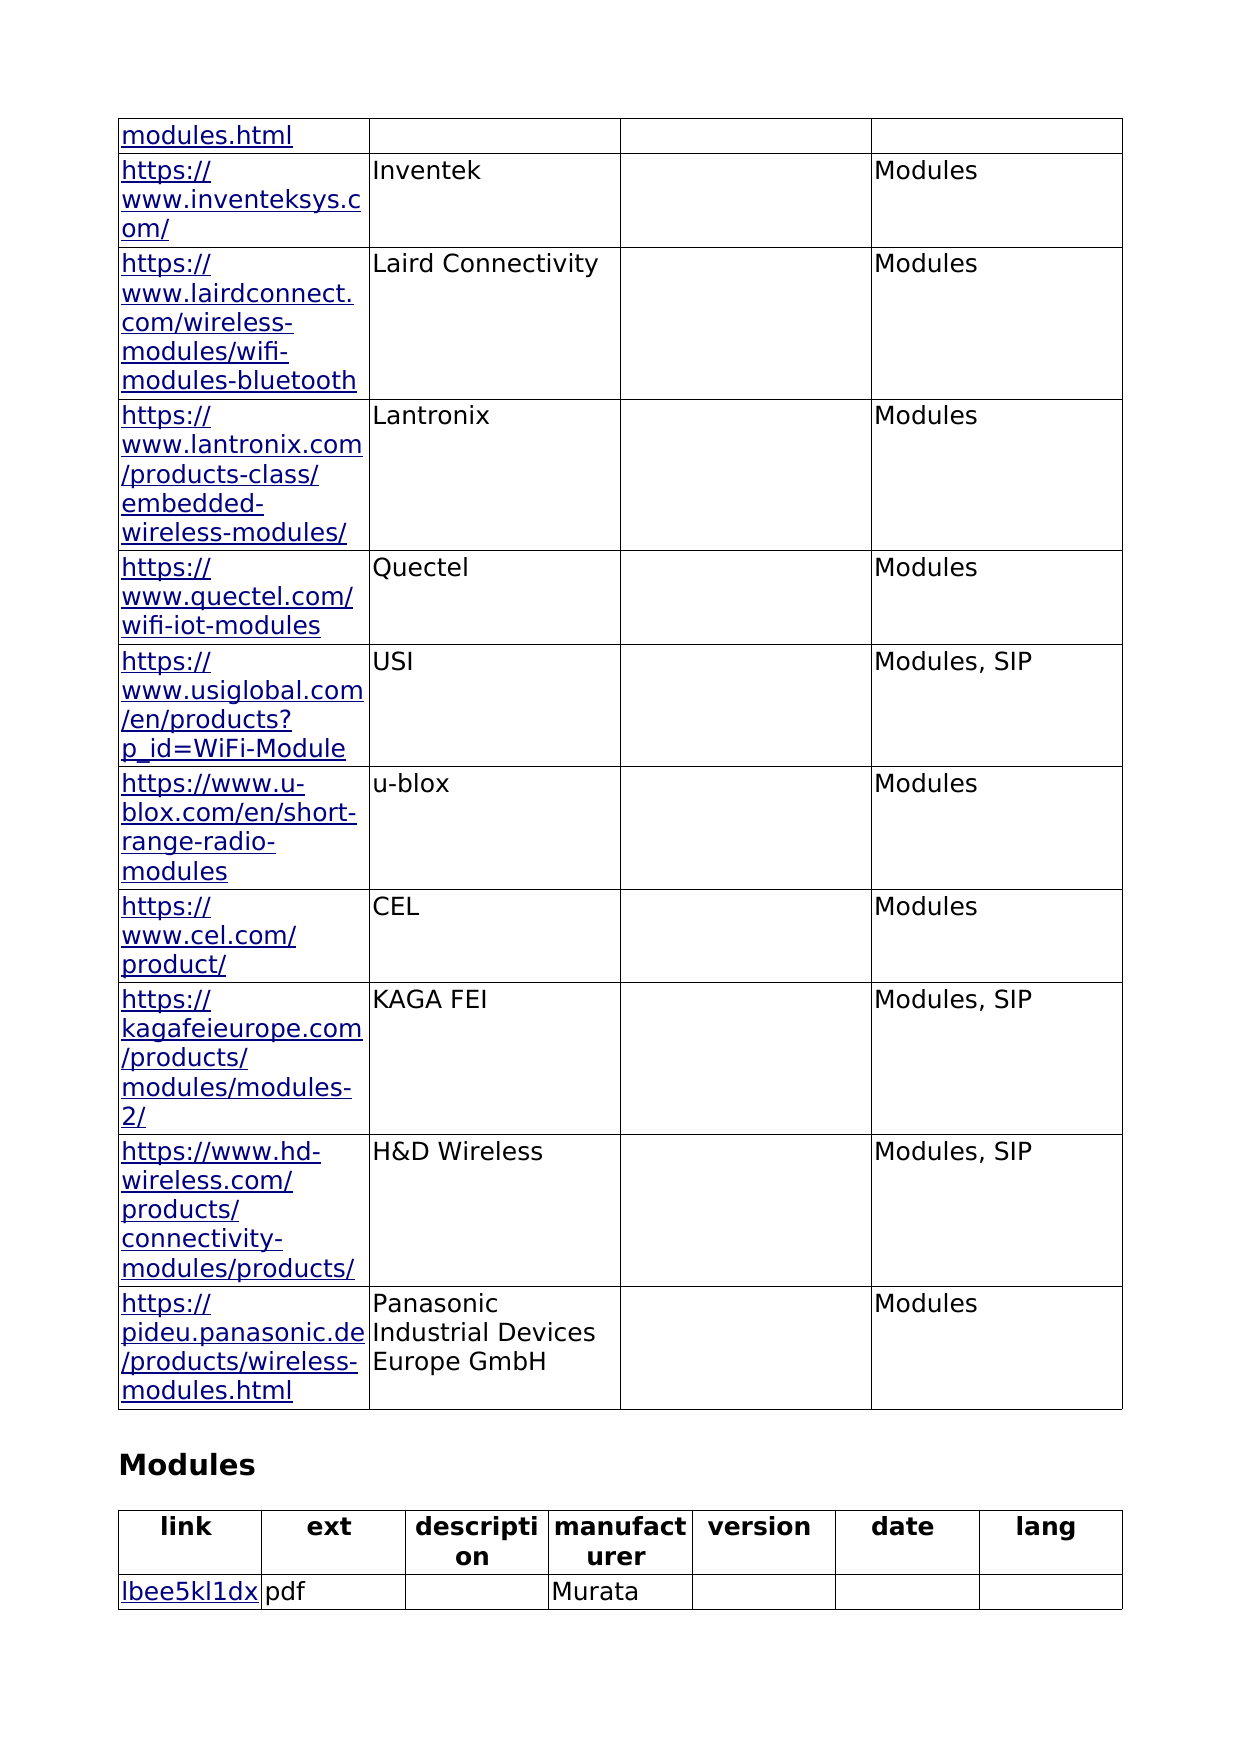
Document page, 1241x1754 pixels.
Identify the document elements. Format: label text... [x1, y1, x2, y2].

table_cell https://www.lairdconnect.com/wireless-modules/wifi-modules-bluetooth [119, 248, 369, 398]
table_cell [621, 645, 871, 766]
table_cell https://pideu.panasonic.de/products/wireless-modules.html [119, 1287, 369, 1408]
table_cell [406, 1575, 548, 1609]
table_cell [621, 767, 871, 889]
table_cell [621, 983, 871, 1134]
table_cell [621, 154, 871, 247]
table_cell Quectel [370, 551, 620, 644]
table_cell [370, 119, 620, 153]
table_cell H&D Wireless [370, 1135, 620, 1286]
table_cell modules.html [119, 119, 369, 153]
table_cell Modules [872, 1287, 1122, 1408]
table_cell Modules, SIP [872, 1135, 1122, 1286]
table_cell CEL [370, 890, 620, 982]
table_cell [693, 1575, 835, 1609]
table_cell Modules, SIP [872, 645, 1122, 766]
table_cell Modules [872, 400, 1122, 550]
table_cell USI [370, 645, 620, 766]
table_cell [836, 1575, 979, 1609]
table_header link [119, 1511, 261, 1574]
table_cell [980, 1575, 1122, 1609]
table_cell [621, 551, 871, 644]
table_cell lbee5kl1dx- [119, 1575, 261, 1609]
table_header description [406, 1511, 548, 1574]
table_cell Modules [872, 551, 1122, 644]
table_cell u-blox [370, 767, 620, 889]
table_cell https://www.usiglobal.com/en/products?p_id=WiFi-Module [119, 645, 369, 766]
table_cell Inventek [370, 154, 620, 247]
subtitle Modules [118, 1448, 1122, 1482]
table_header version [693, 1511, 835, 1574]
table_cell [621, 248, 871, 398]
table_header ext [262, 1511, 405, 1574]
table_cell [621, 1287, 871, 1408]
table_header date [836, 1511, 979, 1574]
table_cell https://www.hd-wireless.com/products/connectivity-modules/products/ [119, 1135, 369, 1286]
table_cell [621, 119, 871, 153]
table_cell [872, 119, 1122, 153]
table_header lang [980, 1511, 1122, 1574]
table_cell Panasonic Industrial Devices Europe GmbH [370, 1287, 620, 1408]
table_cell Murata [549, 1575, 692, 1609]
table_cell Modules [872, 767, 1122, 889]
table_cell Modules [872, 248, 1122, 398]
table_cell [621, 1135, 871, 1286]
table_cell Modules, SIP [872, 983, 1122, 1134]
table_cell KAGA FEI [370, 983, 620, 1134]
table_cell https://www.inventeksys.com/ [119, 154, 369, 247]
table_cell pdf [262, 1575, 405, 1609]
table_cell [621, 890, 871, 982]
table_cell https://www.u-blox.com/en/short-range-radio-modules [119, 767, 369, 889]
table_cell https://www.lantronix.com/products-class/embedded-wireless-modules/ [119, 400, 369, 550]
table_cell Lantronix [370, 400, 620, 550]
table_cell Modules [872, 890, 1122, 982]
table_cell Modules [872, 154, 1122, 247]
table_cell Laird Connectivity [370, 248, 620, 398]
table_cell https://kagafeieurope.com/products/modules/modules-2/ [119, 983, 369, 1134]
table_cell https://www.quectel.com/wifi-iot-modules [119, 551, 369, 644]
table_header manufacturer [549, 1511, 692, 1574]
table_cell [621, 400, 871, 550]
table_cell https://www.cel.com/product/ [119, 890, 369, 982]
